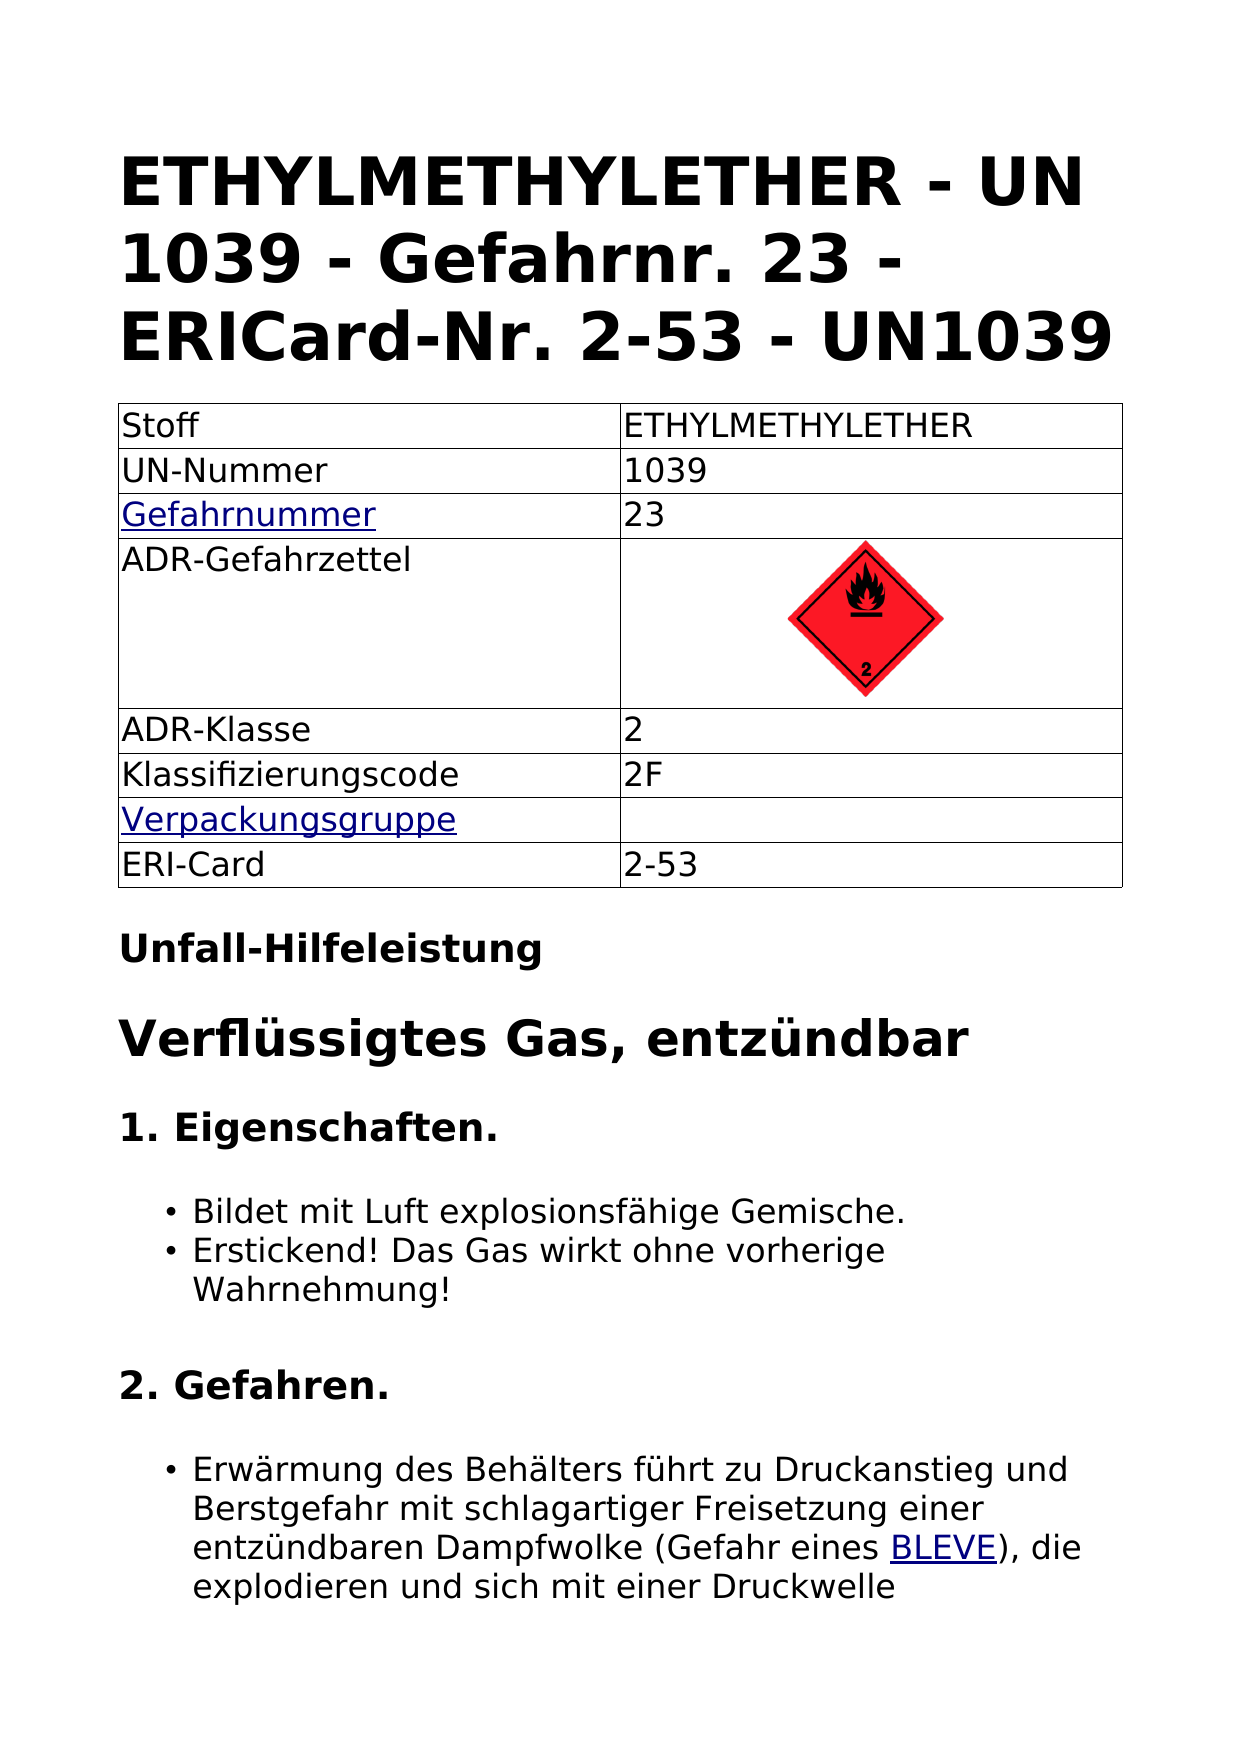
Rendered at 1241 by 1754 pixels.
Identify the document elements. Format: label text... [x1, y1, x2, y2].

table_cell 23 [621, 494, 1122, 538]
subtitle 1. Eigenschaften. [118, 1105, 1122, 1150]
table_cell [621, 798, 1122, 842]
table_cell UN-Nummer [119, 449, 620, 493]
table_cell 1039 [621, 449, 1122, 493]
subtitle Unfall-Hilfeleistung [118, 927, 1122, 972]
table_header ETHYLMETHYLETHER [621, 404, 1122, 448]
table_cell 2 [621, 709, 1122, 752]
table_cell Klassifizierungscode [119, 754, 620, 797]
table_cell 2F [621, 754, 1122, 797]
subtitle 2. Gefahren. [118, 1363, 1122, 1409]
table_header Stoff [119, 404, 620, 448]
table_cell Verpackungsgruppe [119, 798, 620, 842]
list Erstickend! Das Gas wirkt ohne vorherige Wahrnehmung! [177, 1231, 1122, 1309]
table_cell 2-53 [621, 843, 1122, 887]
list Erwärmung des Behälters führt zu Druckanstieg und Berstgefahr mit schlagartiger Freisetzung einer entzündbaren Dampfwolke (Gefahr eines BLEVE), die explodieren und sich mit einer Druckwelle [177, 1451, 1122, 1606]
table_cell ERI-Card [119, 843, 620, 887]
table_cell ADR-Klasse [119, 709, 620, 752]
picture [787, 540, 944, 697]
table_cell ADR-Gefahrzettel [119, 539, 620, 708]
table_cell Gefahrnummer [119, 494, 620, 538]
list Bildet mit Luft explosionsfähige Gemische. [177, 1192, 1122, 1231]
subtitle Verflüssigtes Gas, entzündbar [118, 1009, 1122, 1068]
subtitle ETHYLMETHYLETHER - UN 1039 - Gefahrnr. 23 - ERICard-Nr. 2-53 - UN1039 [118, 143, 1122, 376]
table_cell [621, 539, 1122, 708]
